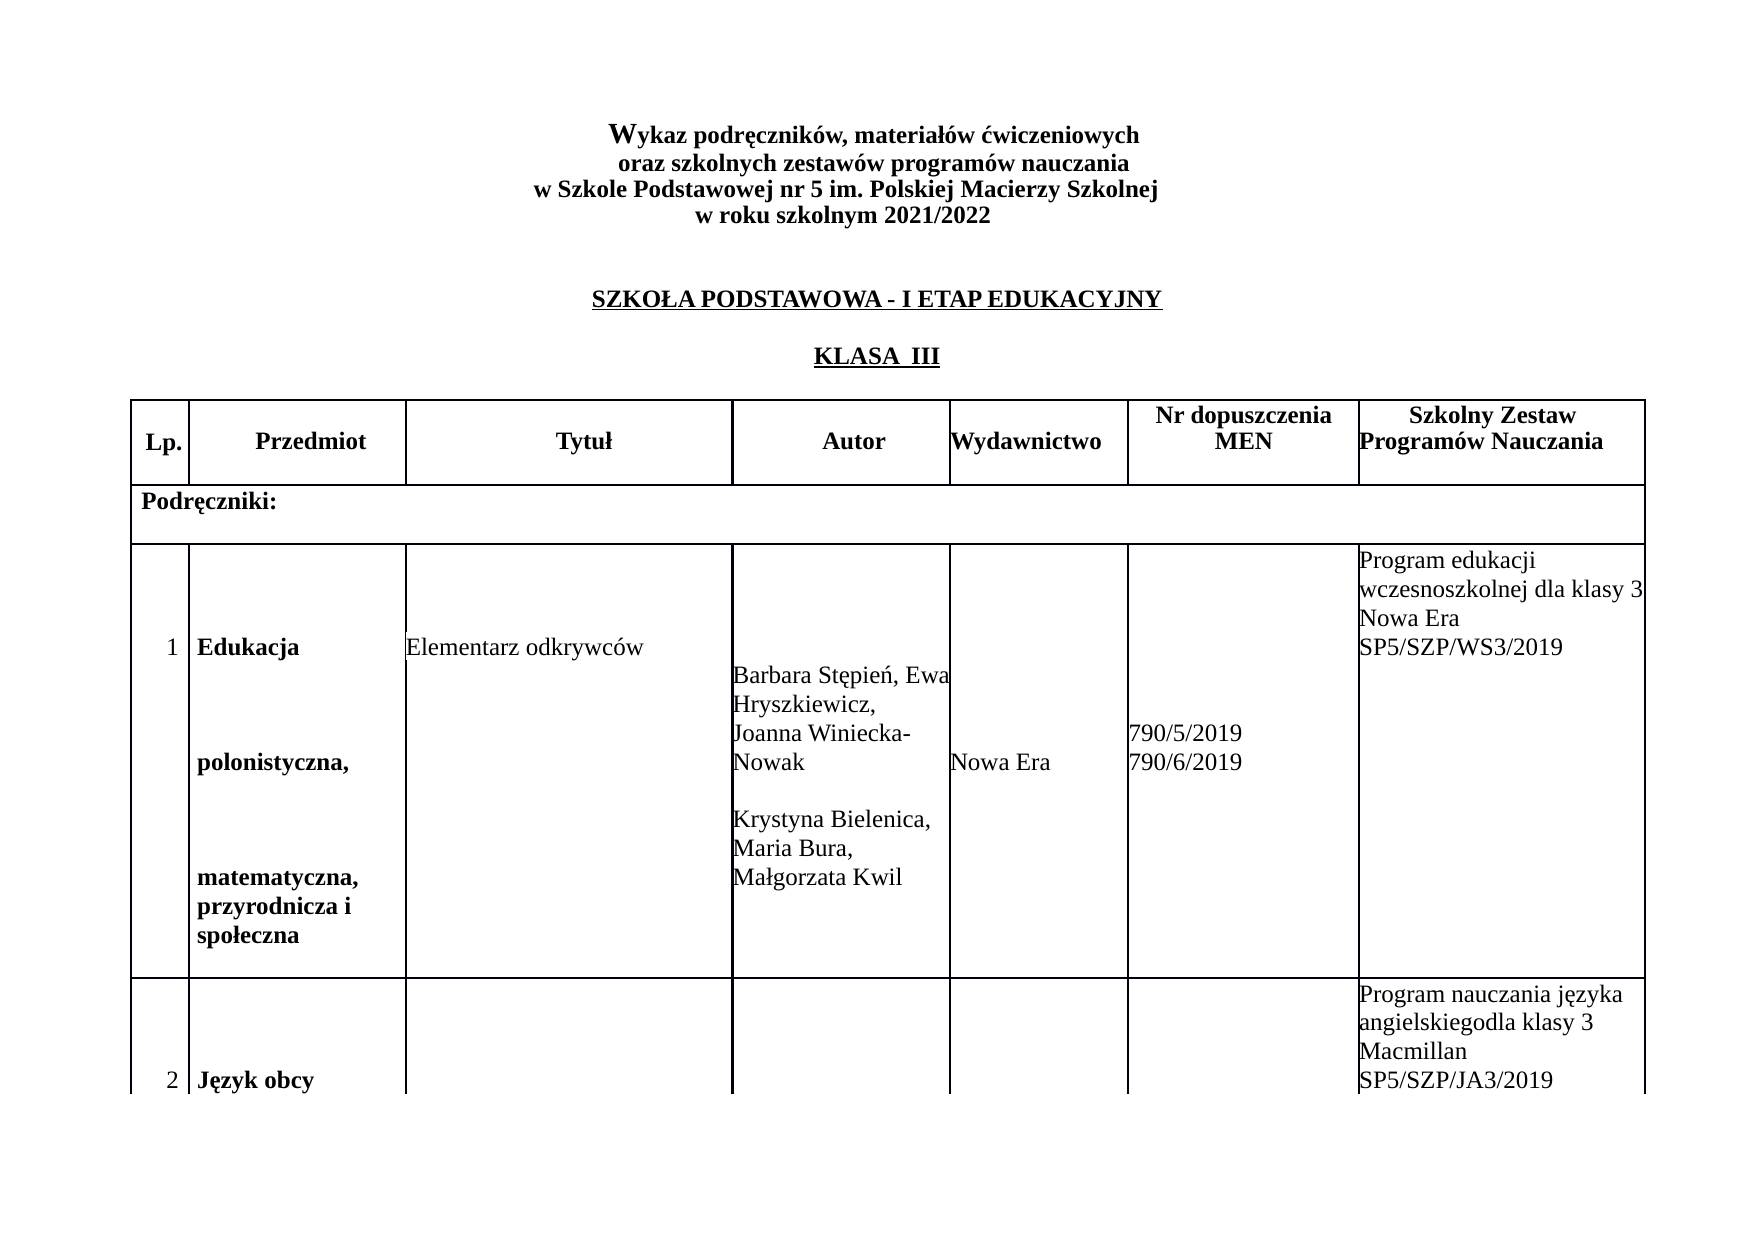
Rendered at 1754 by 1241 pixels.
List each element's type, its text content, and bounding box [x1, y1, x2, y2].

table_cell [1360, 890, 1644, 919]
table_cell [407, 660, 731, 775]
table_cell [1129, 775, 1358, 890]
table_cell [407, 919, 731, 948]
table_cell [406, 515, 732, 543]
table_cell [1360, 660, 1644, 775]
table_cell [734, 455, 949, 484]
table_cell [950, 486, 1128, 514]
table_cell [132, 515, 188, 543]
table_cell [951, 455, 1127, 484]
table_cell polonistyczna, [190, 660, 405, 775]
table_cell matematyczna, [190, 775, 405, 890]
table_header Tytuł [407, 401, 731, 455]
table_cell [1129, 979, 1358, 1094]
table_cell Program nauczania języka angielskiegodla klasy 3 Macmillan SP5/SZP/JA3/2019 [1360, 979, 1644, 1094]
table_cell [734, 890, 949, 919]
table_cell [1129, 890, 1358, 919]
table_header Wydawnictwo [951, 401, 1127, 455]
table_header Lp. [132, 401, 188, 455]
table_header Nr dopuszczenia MEN [1129, 401, 1358, 455]
table_cell Język obcy [190, 979, 405, 1094]
table_cell [951, 979, 1127, 1094]
table_cell [1129, 545, 1358, 660]
table_cell [132, 890, 188, 919]
table_cell społeczna [190, 919, 405, 948]
table_cell 1 [132, 545, 188, 660]
table_header Szkolny Zestaw Programów Nauczania [1360, 401, 1644, 455]
table_cell [734, 979, 949, 1094]
table_cell [734, 919, 949, 948]
table_cell [190, 455, 405, 484]
table_cell [1360, 455, 1644, 484]
table_cell [1360, 775, 1644, 890]
table_cell Edukacja [190, 545, 405, 660]
table_cell [132, 775, 188, 890]
table_cell [407, 455, 731, 484]
table_cell [407, 775, 731, 890]
table_cell [132, 455, 188, 484]
text w roku szkolnym 2021/2022 [133, 203, 1552, 229]
table_cell [1360, 948, 1644, 977]
table_header Autor [734, 401, 949, 455]
table_cell [1360, 919, 1644, 948]
text KLASA III [118, 341, 1636, 370]
table_cell [190, 948, 405, 977]
table_cell [734, 545, 949, 660]
table_cell Podręczniki: [132, 486, 406, 514]
table_cell Nowa Era [951, 660, 1127, 775]
text SZKOŁA PODSTAWOWA - I ETAP EDUKACYJNY [118, 284, 1636, 313]
table_cell [951, 775, 1127, 890]
table_cell [407, 948, 731, 977]
table_cell [132, 948, 188, 977]
table_cell [132, 660, 188, 775]
table_cell [1359, 515, 1644, 543]
table_cell [734, 948, 949, 977]
table_cell [951, 948, 1127, 977]
table_cell [733, 486, 950, 514]
table_cell [1129, 919, 1358, 948]
table_cell [950, 515, 1128, 543]
table_cell [951, 890, 1127, 919]
table_cell [407, 979, 731, 1094]
table_cell [406, 486, 732, 514]
table_cell 790/5/2019 790/6/2019 [1129, 660, 1358, 775]
table_cell [951, 919, 1127, 948]
table_cell [1129, 948, 1358, 977]
table_header Przedmiot [190, 401, 405, 455]
table_cell [733, 515, 950, 543]
table_cell [407, 890, 731, 919]
table_cell [951, 545, 1127, 660]
table_cell 2 [132, 979, 188, 1094]
table_cell przyrodnicza i [190, 890, 405, 919]
text w Szkole Podstawowej nr 5 im. Polskiej Macierzy Szkolnej [133, 177, 1552, 203]
text Wykaz podręczników, materiałów ćwiczeniowych oraz szkolnych zestawów programów nauczania [118, 118, 1636, 177]
table_cell [1128, 515, 1359, 543]
table_cell Elementarz odkrywców [407, 545, 731, 660]
table_cell [1359, 486, 1644, 514]
table_cell Program edukacji wczesnoszkolnej dla klasy 3 Nowa Era SP5/SZP/WS3/2019 [1360, 545, 1644, 660]
table_cell [132, 919, 188, 948]
table_cell [1129, 455, 1358, 484]
table_cell Barbara Stępień, Ewa Hryszkiewicz, Joanna Winiecka-Nowak [734, 660, 949, 775]
table_cell [189, 515, 406, 543]
table_cell Krystyna Bielenica, Maria Bura, Małgorzata Kwil [734, 775, 949, 890]
table_cell [1128, 486, 1359, 514]
